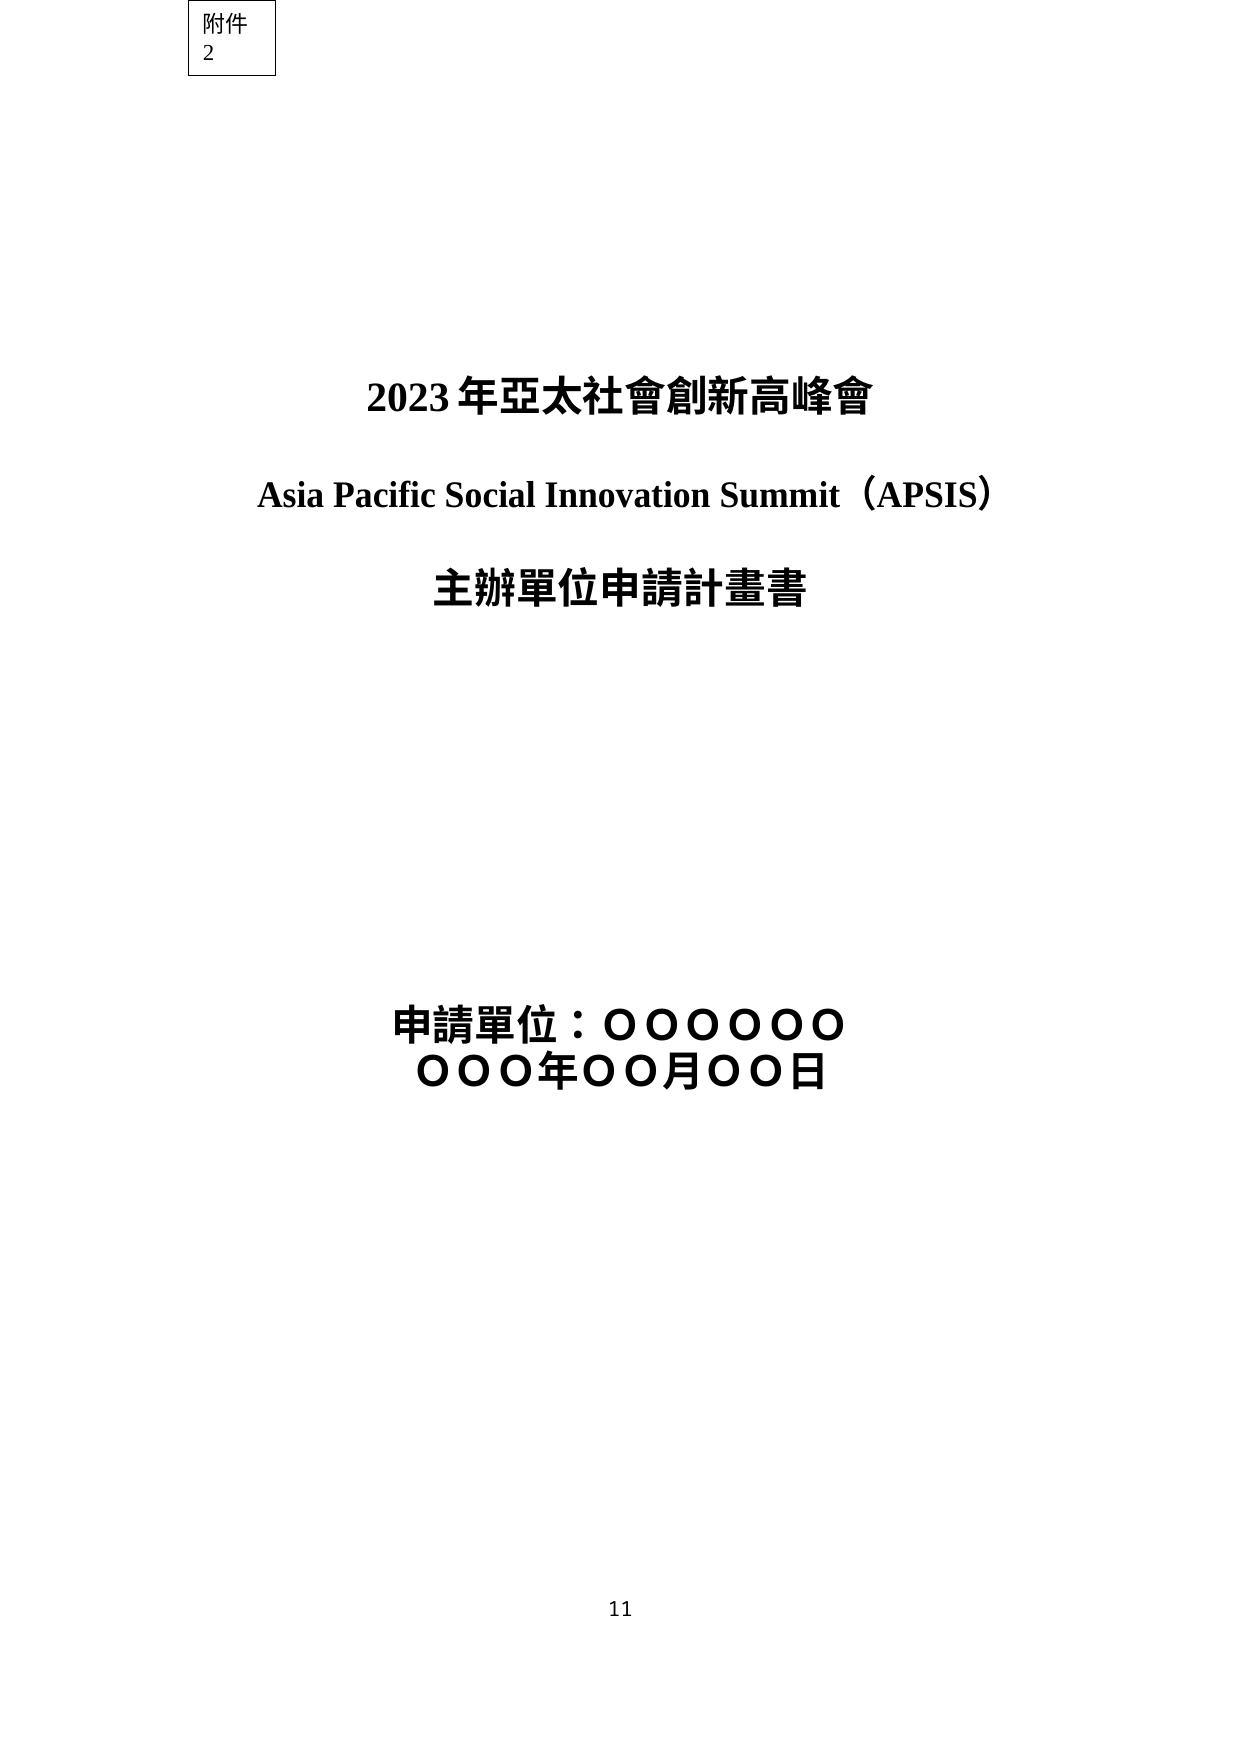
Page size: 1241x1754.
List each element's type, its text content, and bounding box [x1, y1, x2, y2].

text ＯＯＯ年ＯＯ月ＯＯ日 [187, 1050, 1053, 1096]
text 2023年亞太社會創新高峰會 [187, 375, 1053, 421]
text 附件2 [203, 8, 260, 65]
text 申請單位：ＯＯＯＯＯＯ [187, 1004, 1053, 1050]
text 主辦單位申請計畫書 [187, 567, 1053, 612]
subtitle Asia Pacific Social Innovation Summit（APSIS） [217, 471, 1053, 517]
